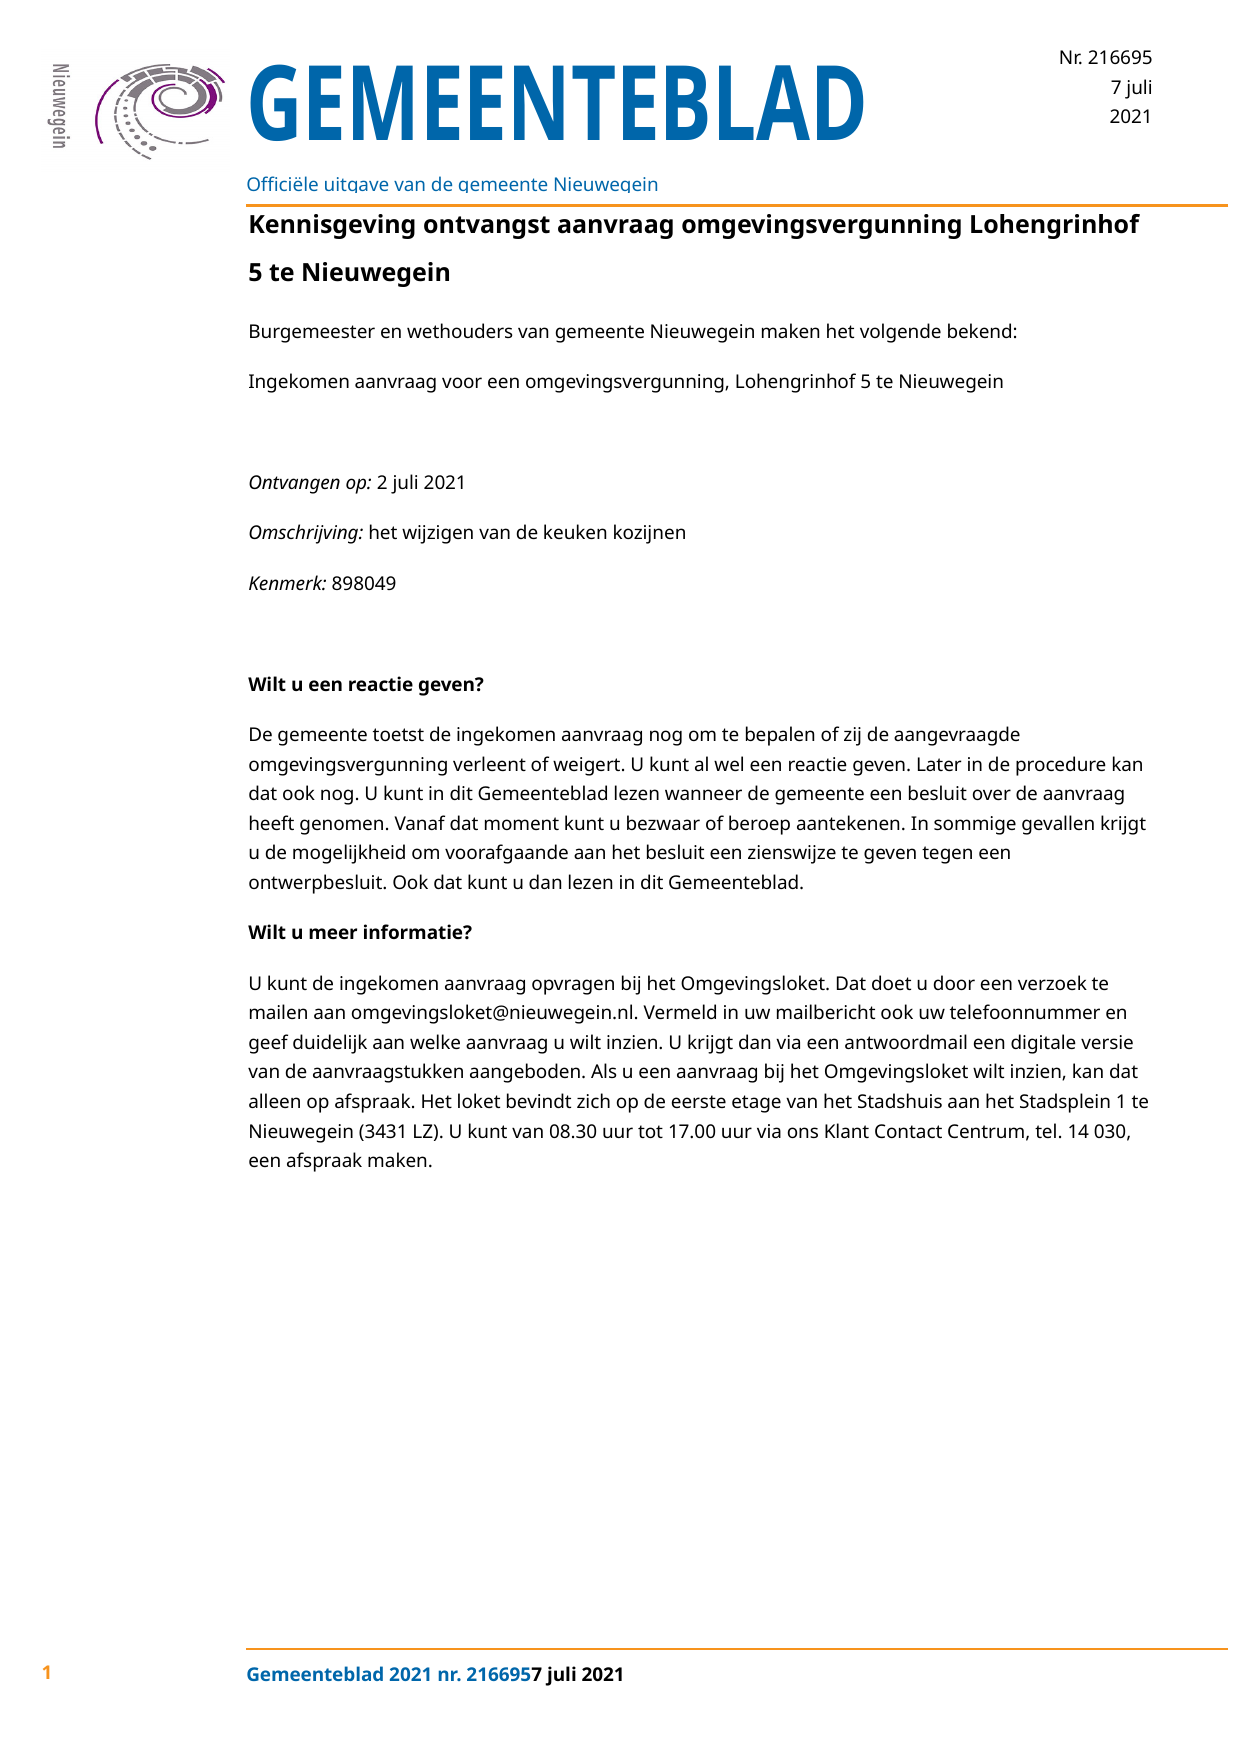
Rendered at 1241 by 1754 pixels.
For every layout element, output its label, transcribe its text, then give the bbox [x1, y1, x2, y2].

text Ingekomen aanvraag voor een omgevingsvergunning, Lohengrinhof 5 te Nieuwegein [248, 368, 1152, 394]
text Kennisgeving ontvangst aanvraag omgevingsvergunning Lohengrinhof 5 te Nieuwegein [248, 207, 1152, 288]
text Kenmerk: 898049 [248, 570, 1152, 596]
text Wilt u een reactie geven? [248, 671, 1152, 697]
text De gemeente toetst de ingekomen aanvraag nog om te bepalen of zij de aangevraagde omgevingsvergunning verleent of weigert. U kunt al wel een reactie geven. Later in de procedure kan dat ook nog. U kunt in dit Gemeenteblad lezen wanneer de gemeente een besluit over de aanvraag heeft genomen. Vanaf dat moment kunt u bezwaar of beroep aantekenen. In sommige gevallen krijgt u de mogelijkheid om voorafgaande aan het besluit een zienswijze te geven tegen een ontwerpbesluit. Ook dat kunt u dan lezen in dit Gemeenteblad. [248, 721, 1152, 895]
text Ontvangen op: 2 juli 2021 [248, 469, 1152, 495]
picture [41, 47, 231, 172]
text U kunt de ingekomen aanvraag opvragen bij het Omgevingsloket. Dat doet u door een verzoek te mailen aan omgevingsloket@nieuwegein.nl. Vermeld in uw mailbericht ook uw telefoonnummer en geef duidelijk aan welke aanvraag u wilt inzien. U krijgt dan via een antwoordmail een digitale versie van de aanvraagstukken aangeboden. Als u een aanvraag bij het Omgevingsloket wilt inzien, kan dat alleen op afspraak. Het loket bevindt zich op de eerste etage van het Stadshuis aan het Stadsplein 1 te Nieuwegein (3431 LZ). U kunt van 08.30 uur tot 17.00 uur via ons Klant Contact Centrum, tel. 14 030, een afspraak maken. [248, 970, 1152, 1173]
text Burgemeester en wethouders van gemeente Nieuwegein maken het volgende bekend: [248, 318, 1152, 344]
text Omschrijving: het wijzigen van de keuken kozijnen [248, 519, 1152, 545]
text Wilt u meer informatie? [248, 919, 1152, 945]
